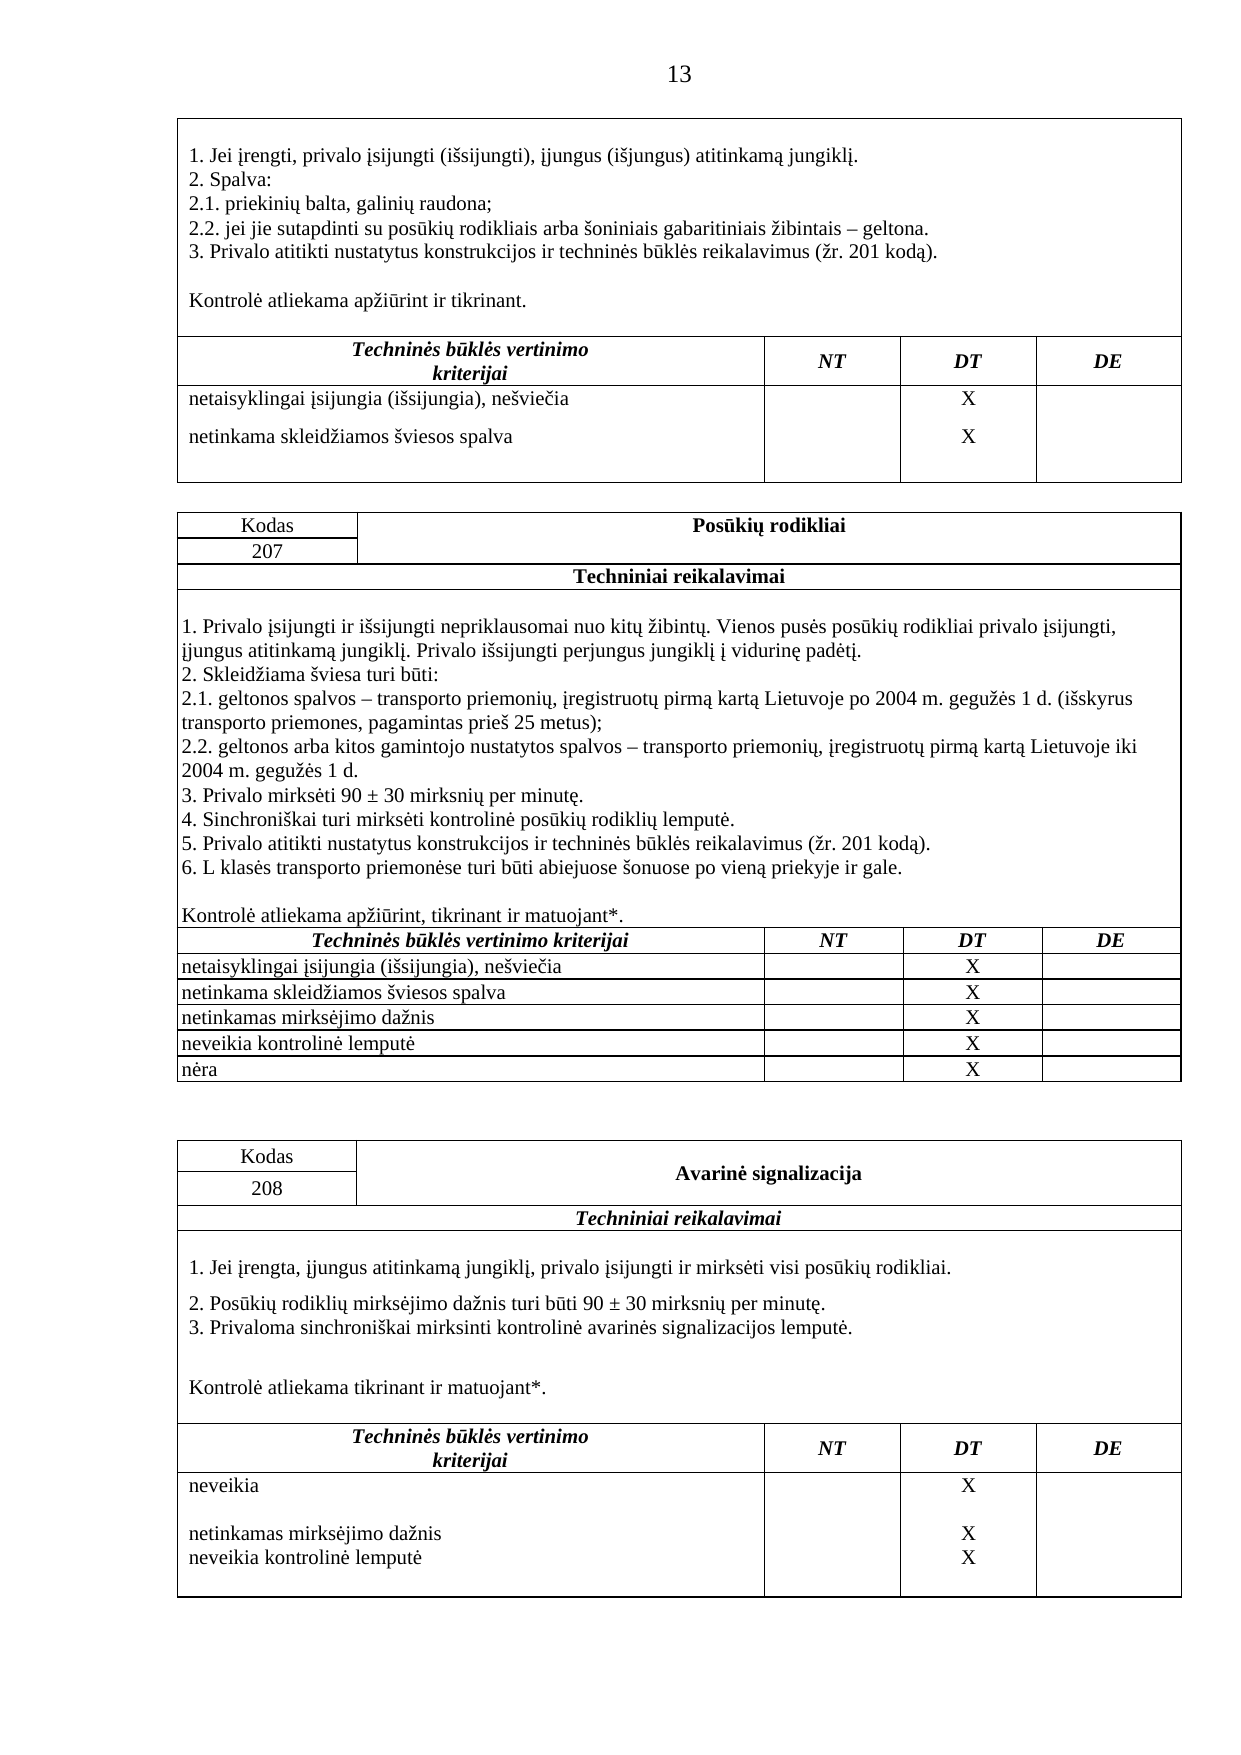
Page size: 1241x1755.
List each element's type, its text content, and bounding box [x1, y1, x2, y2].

table_cell X [901, 1473, 1036, 1521]
table_cell X [901, 1521, 1036, 1545]
table_cell [765, 1473, 900, 1521]
table_cell 208 [178, 1172, 356, 1204]
table_cell [899, 954, 903, 978]
table_cell NT [765, 1424, 900, 1472]
table_cell NT [765, 337, 900, 385]
table_cell X [1038, 1005, 1042, 1029]
table_header Avarinė signalizacija [357, 1141, 1181, 1204]
table_cell neveikia kontrolinė lemputė [178, 1545, 764, 1596]
table_cell [765, 954, 769, 978]
table_cell NT [899, 928, 903, 952]
table_cell [765, 1005, 769, 1029]
table_cell 1. Jei įrengti, privalo įsijungti (išsijungti), įjungus (išjungus) atitinkamą jungiklį. 2. Spalva: 2.1. priekinių balta, galinių raudona; 2.2. jei jie sutapdinti su posūkių rodikliais arba šoniniais gabaritiniais žibintais – geltona. 3. Privalo atitikti nustatytus konstrukcijos ir techninės būklės reikalavimus (žr. 201 kodą). Kontrolė atliekama apžiūrint ir tikrinant. [178, 119, 1181, 336]
table_cell X [1038, 980, 1042, 1004]
table_cell netinkamas mirksėjimo dažnis [178, 1521, 764, 1545]
table_cell X [1038, 954, 1042, 978]
table_cell X [1038, 1057, 1042, 1081]
table_cell [899, 1031, 903, 1055]
table_cell [899, 1057, 903, 1081]
table_cell Techniniai reikalavimai [178, 1206, 1181, 1230]
table_cell [765, 1521, 900, 1545]
table_cell DT [1038, 928, 1042, 952]
table_cell [1037, 1473, 1181, 1521]
table_cell DT [901, 337, 1036, 385]
table_cell DE [1037, 1424, 1181, 1472]
table_header Kodas [178, 1141, 356, 1171]
table_cell [765, 1545, 900, 1596]
table_cell X [901, 424, 1036, 482]
table_cell [765, 424, 900, 482]
table_cell DE [1037, 337, 1181, 385]
table_cell netaisyklingai įsijungia (išsijungia), nešviečia [178, 386, 764, 424]
table_cell neveikia [178, 1473, 764, 1521]
table_cell [765, 1031, 769, 1055]
table_cell [899, 980, 903, 1004]
table_cell X [901, 386, 1036, 424]
table_cell netinkama skleidžiamos šviesos spalva [178, 424, 764, 482]
table_cell [899, 1005, 903, 1029]
table_cell X [901, 1545, 1036, 1596]
table_cell Techninės būklės vertinimo kriterijai [178, 337, 764, 385]
table_cell 207 [353, 539, 357, 563]
table_cell [1037, 424, 1181, 482]
table_cell [765, 980, 769, 1004]
table_cell DT [901, 1424, 1036, 1472]
table_cell nėra [760, 1057, 764, 1081]
table_header Posūkių rodikliai [358, 513, 1180, 563]
table_cell [765, 1057, 769, 1081]
table_cell [1037, 1545, 1181, 1596]
table_cell [1037, 386, 1181, 424]
table_cell [1037, 1521, 1181, 1545]
table_cell [765, 386, 900, 424]
table_cell NT [765, 928, 769, 952]
table_cell 1. Jei įrengta, įjungus atitinkamą jungiklį, privalo įsijungti ir mirksėti visi posūkių rodikliai. 2. Posūkių rodiklių mirksėjimo dažnis turi būti 90 ± 30 mirksnių per minutę. 3. Privaloma sinchroniškai mirksinti kontrolinė avarinės signalizacijos lemputė. Kontrolė atliekama tikrinant ir matuojant*. [178, 1231, 1181, 1423]
table_cell X [1038, 1031, 1042, 1055]
table_cell Techninės būklės vertinimo kriterijai [178, 1424, 764, 1472]
